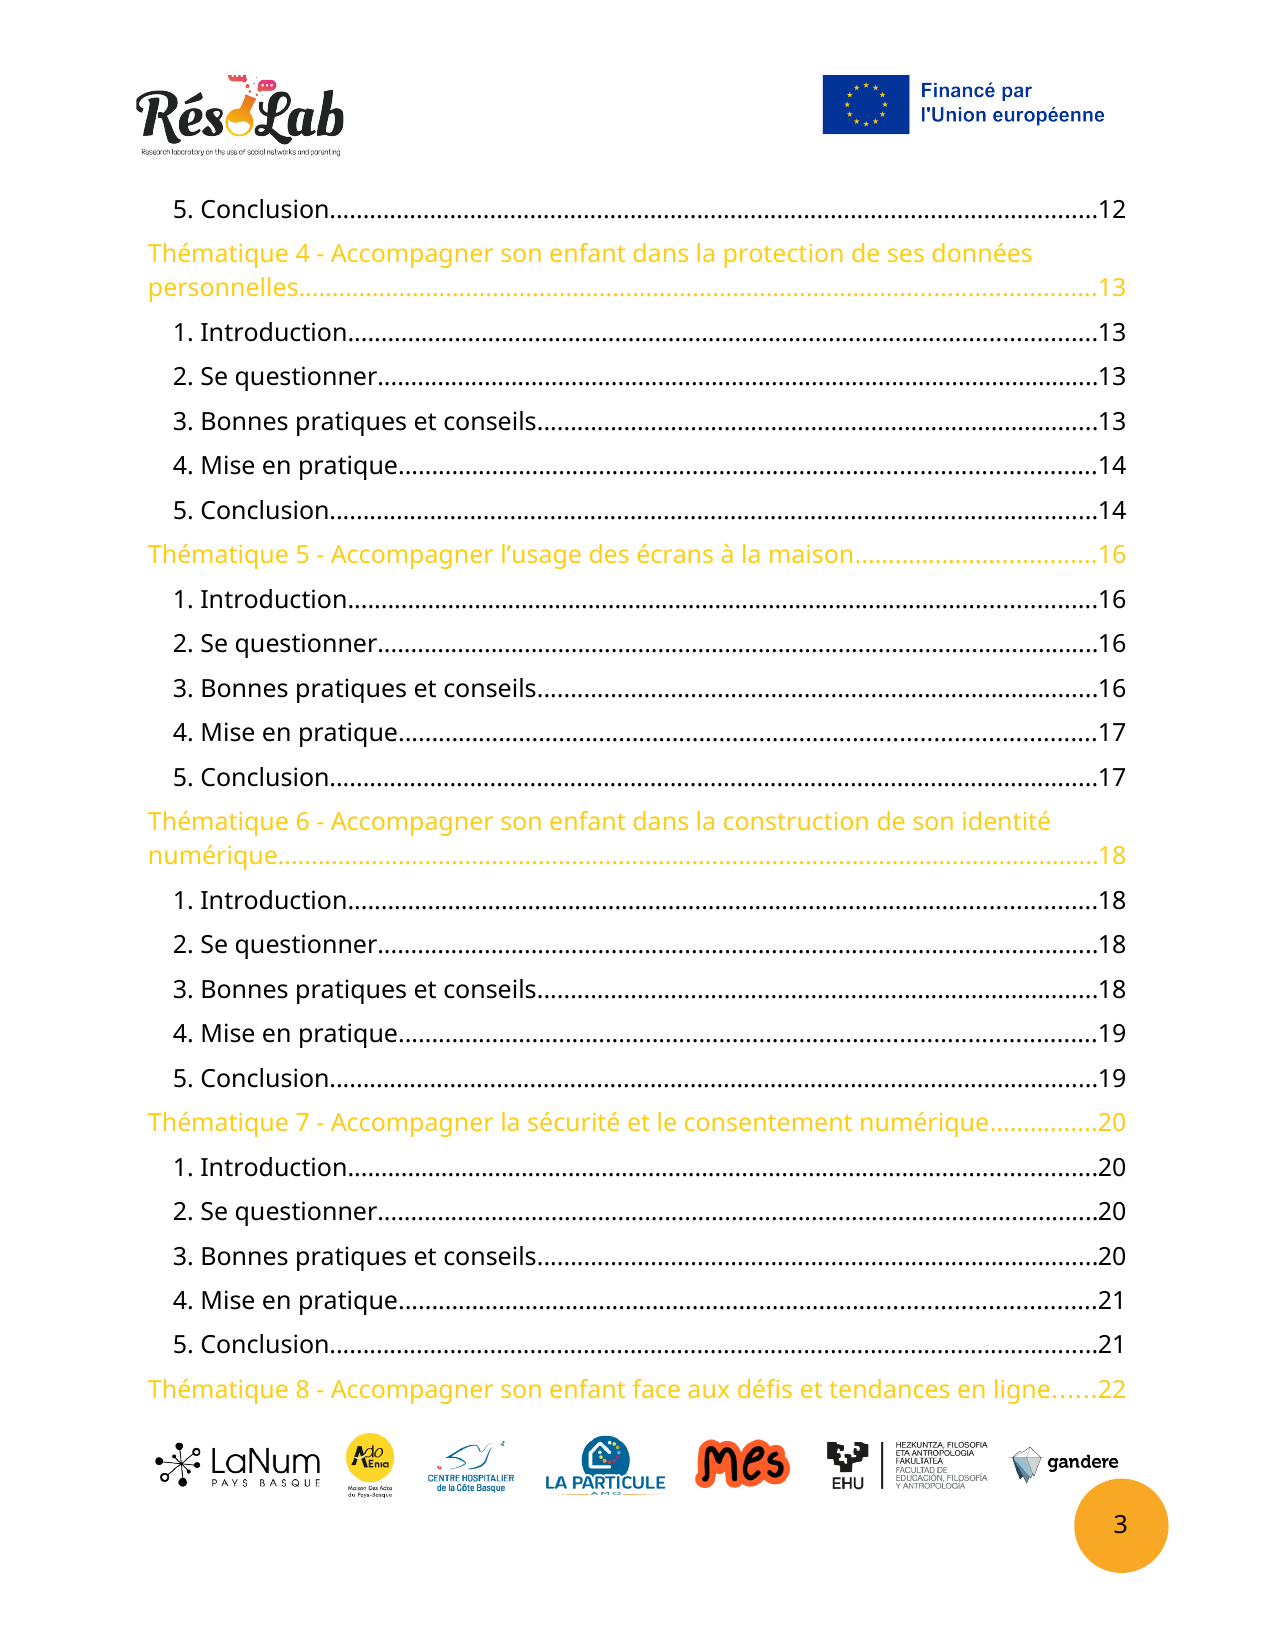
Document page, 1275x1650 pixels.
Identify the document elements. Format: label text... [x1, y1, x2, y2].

text 5. Conclusion 17 [173, 759, 1127, 793]
text 4. Mise en pratique 21 [173, 1283, 1127, 1317]
text 2. Se questionner 16 [173, 626, 1127, 660]
text Thématique 8 - Accompagner son enfant face aux défis et tendances en ligne 22 [148, 1372, 1127, 1406]
text 4. Mise en pratique 17 [173, 715, 1127, 749]
picture [147, 1430, 1128, 1500]
text Thématique 4 - Accompagner son enfant dans la protection de ses données personnelles 13 [148, 236, 1127, 304]
text 2. Se questionner 13 [173, 359, 1127, 393]
text Thématique 7 - Accompagner la sécurité et le consentement numérique 20 [148, 1105, 1127, 1139]
text 1. Introduction 16 [173, 581, 1127, 616]
text 5. Conclusion 19 [173, 1060, 1127, 1094]
text 5. Conclusion 14 [173, 492, 1127, 527]
text Thématique 5 - Accompagner l’usage des écrans à la maison 16 [148, 537, 1127, 571]
picture [818, 75, 1117, 135]
text 4. Mise en pratique 14 [173, 448, 1127, 482]
text 4. Mise en pratique 19 [173, 1016, 1127, 1050]
text 3. Bonnes pratiques et conseils 13 [173, 403, 1127, 438]
text 5. Conclusion 12 [173, 192, 1127, 226]
text 3. Bonnes pratiques et conseils 18 [173, 971, 1127, 1005]
text 3. Bonnes pratiques et conseils 16 [173, 670, 1127, 704]
text 2. Se questionner 20 [173, 1194, 1127, 1228]
text Thématique 6 - Accompagner son enfant dans la construction de son identité numérique 18 [148, 804, 1127, 872]
text 1. Introduction 13 [173, 314, 1127, 349]
text 3. Bonnes pratiques et conseils 20 [173, 1238, 1127, 1272]
text 1. Introduction 20 [173, 1149, 1127, 1183]
text 2. Se questionner 18 [173, 927, 1127, 961]
picture [136, 75, 344, 158]
text 1. Introduction 18 [173, 882, 1127, 916]
text 5. Conclusion 21 [173, 1327, 1127, 1361]
